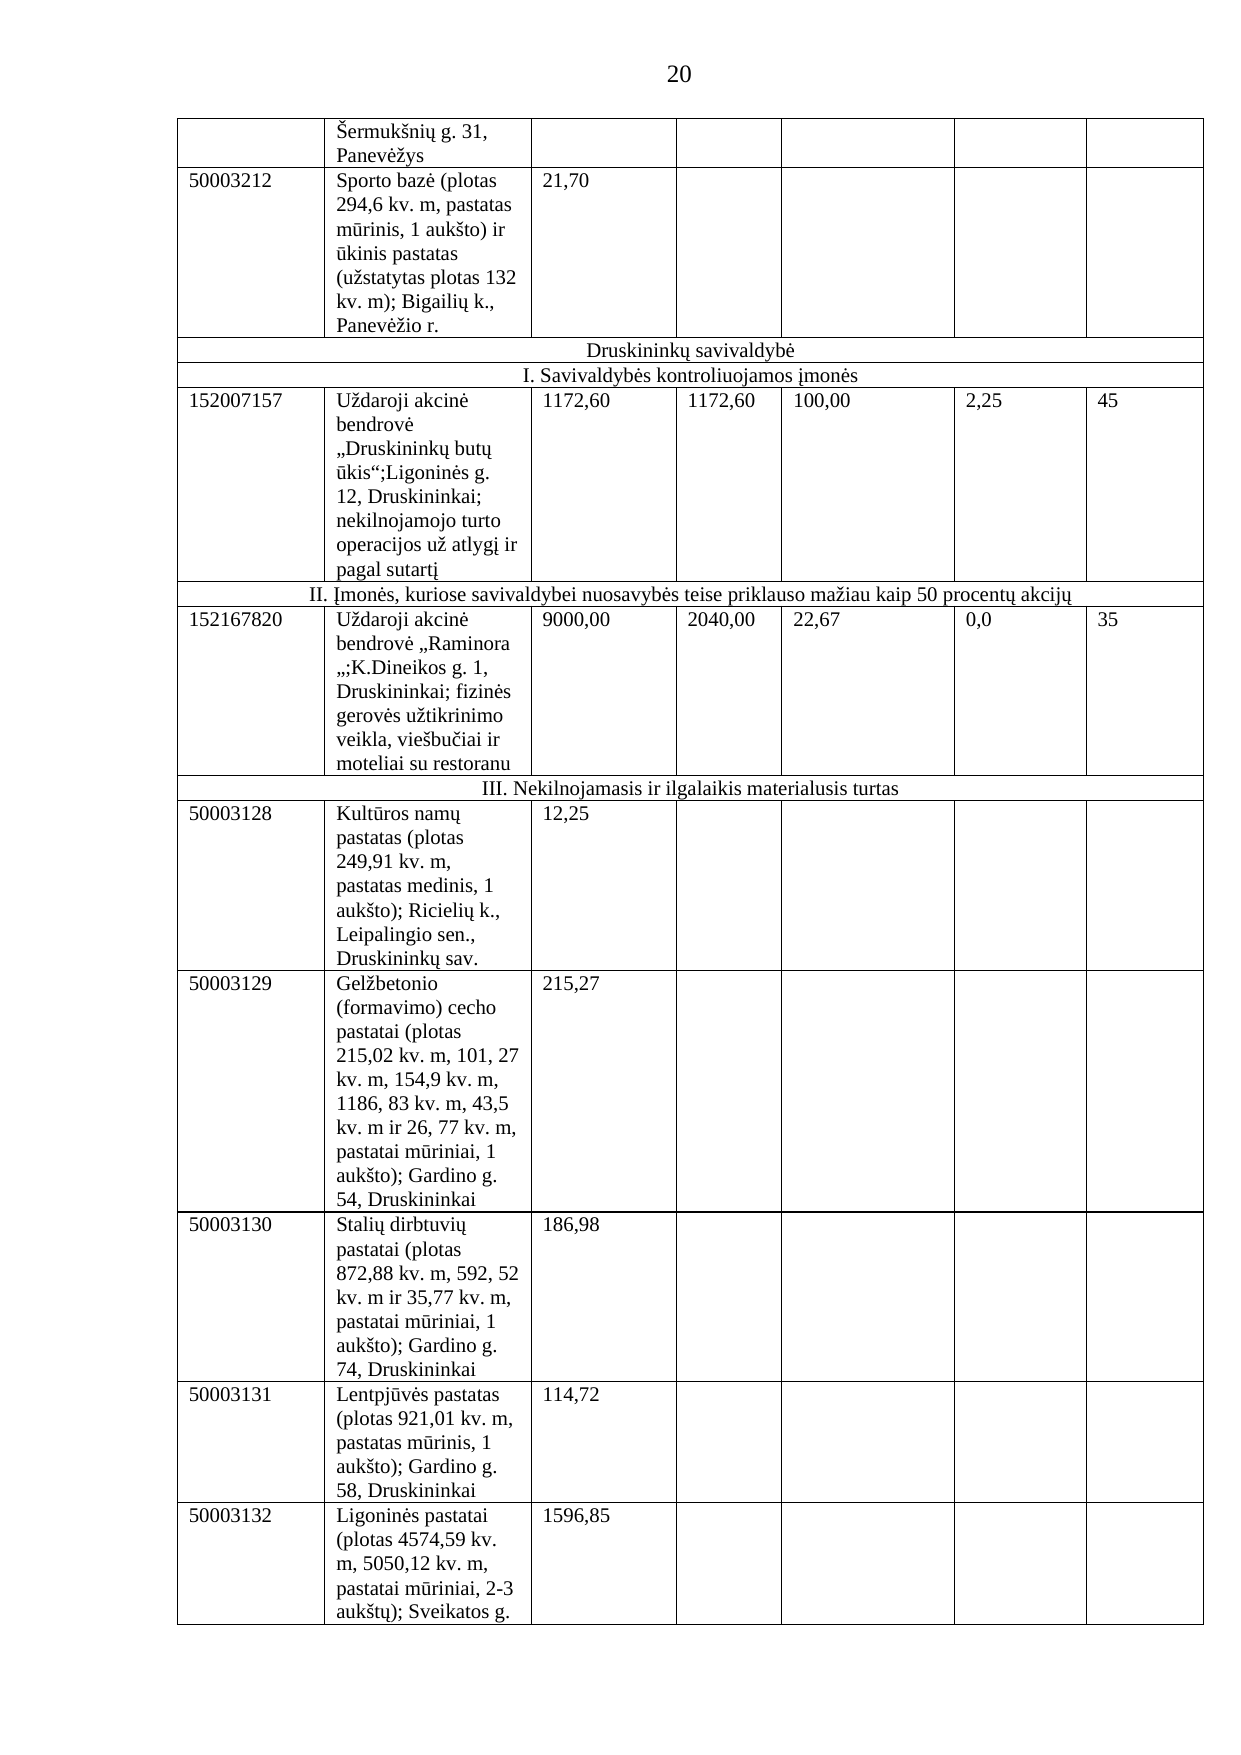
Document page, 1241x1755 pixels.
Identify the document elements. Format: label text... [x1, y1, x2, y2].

table_cell [178, 119, 324, 167]
table_cell [677, 1213, 781, 1381]
table_cell 1172,60 [532, 388, 676, 581]
table_cell [1087, 1503, 1203, 1623]
table_cell 50003132 [178, 1503, 324, 1623]
table_cell [677, 971, 781, 1211]
table_cell 50003212 [178, 168, 324, 337]
table_cell [782, 119, 954, 167]
table_cell [1087, 971, 1203, 1211]
table_cell 2,25 [955, 388, 1086, 581]
table_cell [782, 1213, 954, 1381]
table_cell 100,00 [782, 388, 954, 581]
table_cell [782, 801, 954, 970]
table_cell [677, 168, 781, 337]
table_cell Stalių dirbtuvių pastatai (plotas 872,88 kv. m, 592, 52 kv. m ir 35,77 kv. m, pastatai mūriniai, 1 aukšto); Gardino g. 74, Druskininkai [325, 1213, 531, 1381]
table_cell 35 [1087, 607, 1203, 775]
table_cell [1087, 119, 1203, 167]
table_cell II. Įmonės, kuriose savivaldybei nuosavybės teise priklauso mažiau kaip 50 procentų akcijų [178, 582, 1203, 606]
table_cell I. Savivaldybės kontroliuojamos įmonės [178, 363, 1203, 387]
table_cell [1087, 1382, 1203, 1502]
table_cell Uždaroji akcinė bendrovė „Raminora „;K.Dineikos g. 1, Druskininkai; fizinės gerovės užtikrinimo veikla, viešbučiai ir moteliai su restoranu [325, 607, 531, 775]
table_cell [955, 119, 1086, 167]
table_cell III. Nekilnojamasis ir ilgalaikis materialusis turtas [178, 776, 1203, 800]
table_cell Ligoninės pastatai (plotas 4574,59 kv. m, 5050,12 kv. m, pastatai mūriniai, 2-3 aukštų); Sveikatos g. [325, 1503, 531, 1623]
table_cell 2040,00 [677, 607, 781, 775]
table_cell [1087, 1213, 1203, 1381]
table_cell 12,25 [532, 801, 676, 970]
table_cell [782, 1503, 954, 1623]
table_cell 114,72 [532, 1382, 676, 1502]
table_cell [677, 1503, 781, 1623]
table_cell 21,70 [532, 168, 676, 337]
table_cell Gelžbetonio (formavimo) cecho pastatai (plotas 215,02 kv. m, 101, 27 kv. m, 154,9 kv. m, 1186, 83 kv. m, 43,5 kv. m ir 26, 77 kv. m, pastatai mūriniai, 1 aukšto); Gardino g. 54, Druskininkai [325, 971, 531, 1211]
table_cell [532, 119, 676, 167]
table_cell 215,27 [532, 971, 676, 1211]
table_cell Lentpjūvės pastatas (plotas 921,01 kv. m, pastatas mūrinis, 1 aukšto); Gardino g. 58, Druskininkai [325, 1382, 531, 1502]
table_cell 152007157 [178, 388, 324, 581]
table_cell [955, 1503, 1086, 1623]
table_cell [782, 168, 954, 337]
table_cell [677, 1382, 781, 1502]
table_cell Sporto bazė (plotas 294,6 kv. m, pastatas mūrinis, 1 aukšto) ir ūkinis pastatas (užstatytas plotas 132 kv. m); Bigailių k., Panevėžio r. [325, 168, 531, 337]
table_cell 50003128 [178, 801, 324, 970]
table_cell 1596,85 [532, 1503, 676, 1623]
table_cell 50003130 [178, 1213, 324, 1381]
table_cell [955, 168, 1086, 337]
table_cell [1087, 168, 1203, 337]
table_cell [782, 971, 954, 1211]
table_cell [955, 971, 1086, 1211]
table_cell 22,67 [782, 607, 954, 775]
table_cell Šermukšnių g. 31, Panevėžys [325, 119, 531, 167]
table_cell Uždaroji akcinė bendrovė „Druskininkų butų ūkis“;Ligoninės g. 12, Druskininkai; nekilnojamojo turto operacijos už atlygį ir pagal sutartį [325, 388, 531, 581]
table_cell 152167820 [178, 607, 324, 775]
table_cell 45 [1087, 388, 1203, 581]
table_cell [1087, 801, 1203, 970]
table_cell 9000,00 [532, 607, 676, 775]
table_cell [782, 1382, 954, 1502]
table_cell 50003129 [178, 971, 324, 1211]
table_cell 50003131 [178, 1382, 324, 1502]
table_cell [955, 1213, 1086, 1381]
table_cell Druskininkų savivaldybė [178, 338, 1203, 362]
table_cell 0,0 [955, 607, 1086, 775]
table_cell 1172,60 [677, 388, 781, 581]
table_cell [677, 801, 781, 970]
table_cell Kultūros namų pastatas (plotas 249,91 kv. m, pastatas medinis, 1 aukšto); Ricielių k., Leipalingio sen., Druskininkų sav. [325, 801, 531, 970]
table_cell 186,98 [532, 1213, 676, 1381]
table_cell [677, 119, 781, 167]
table_cell [955, 801, 1086, 970]
table_cell [955, 1382, 1086, 1502]
